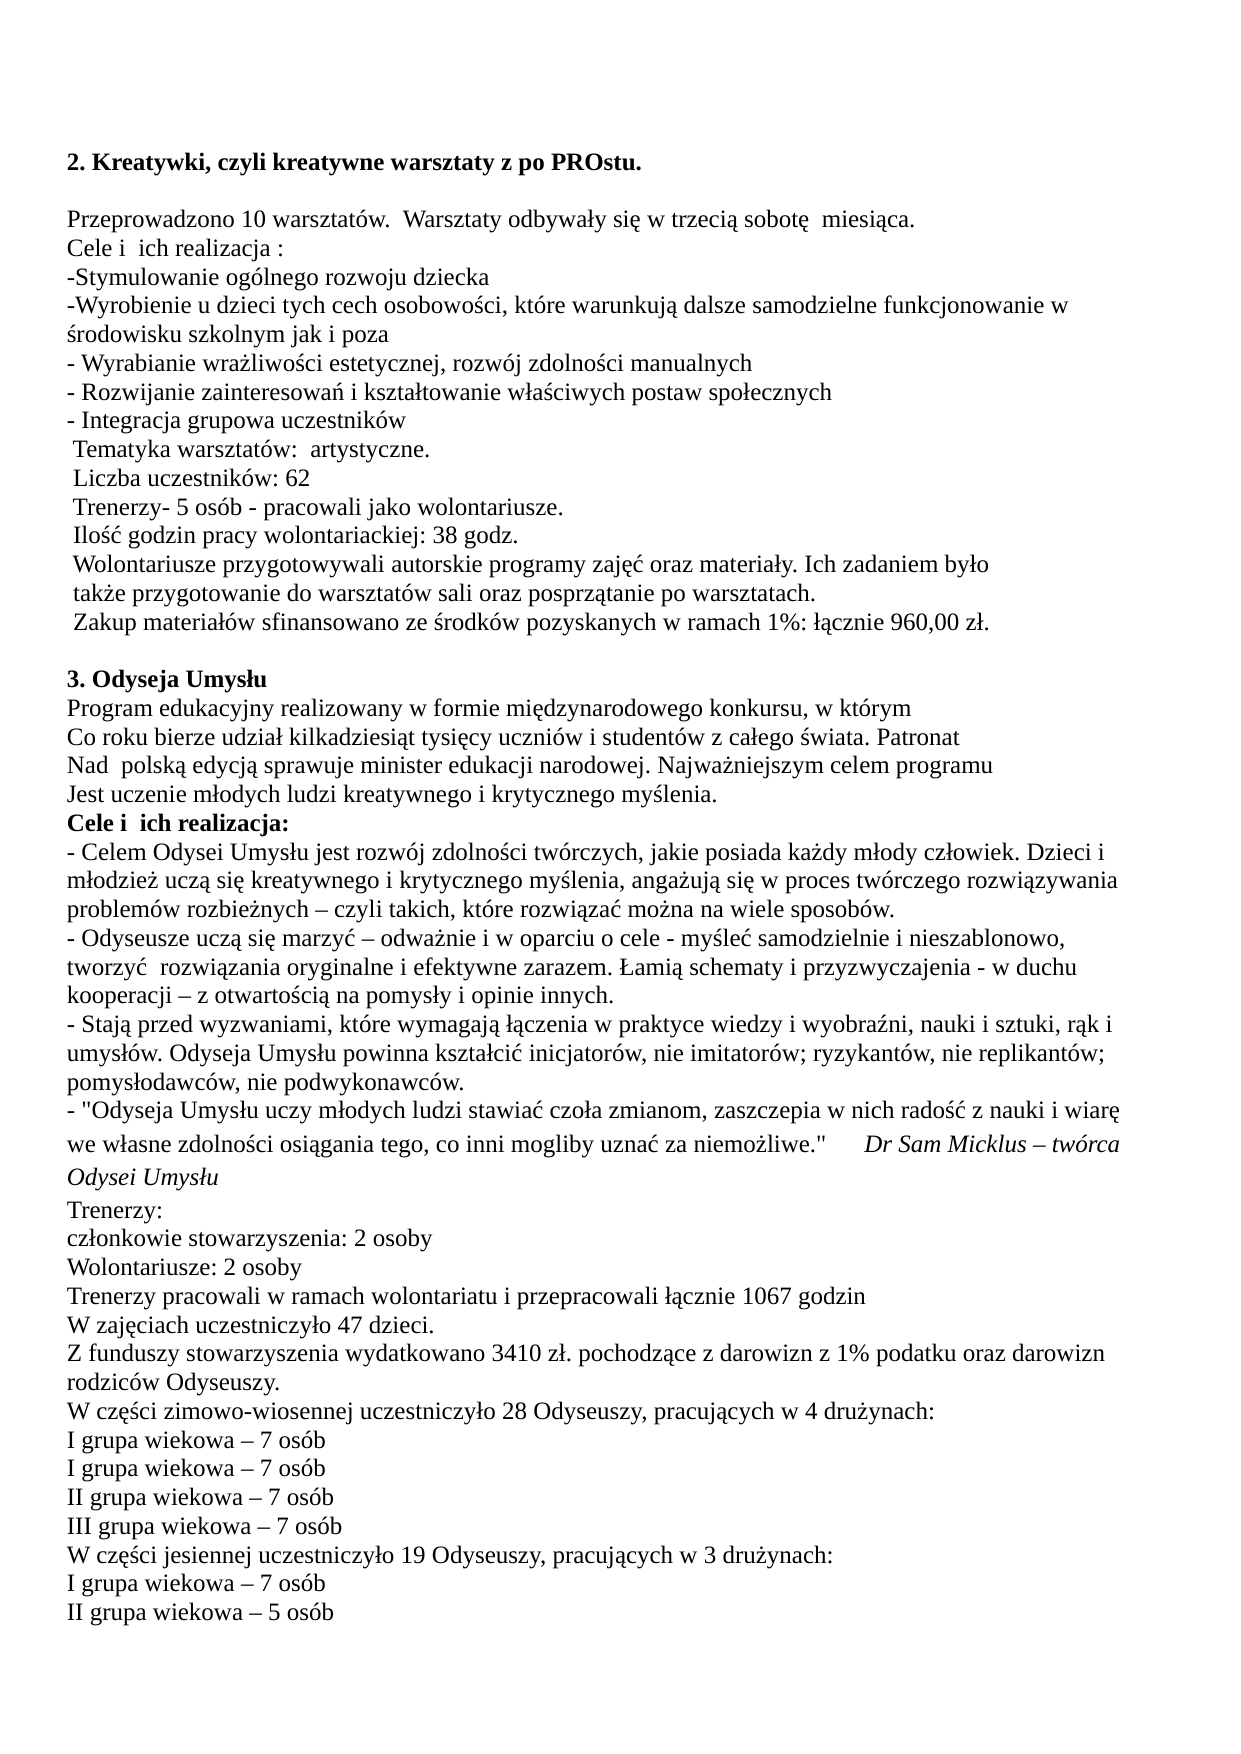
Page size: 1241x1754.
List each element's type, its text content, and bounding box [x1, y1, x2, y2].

text I grupa wiekowa – 7 osób [67, 1568, 1145, 1597]
list 3. Odyseja Umysłu [67, 664, 1145, 693]
text III grupa wiekowa – 7 osób [67, 1511, 1145, 1540]
list - Wyrabianie wrażliwości estetycznej, rozwój zdolności manualnych [67, 348, 1145, 377]
list także przygotowanie do warsztatów sali oraz posprzątanie po warsztatach. [67, 578, 1145, 607]
list Trenerzy- 5 osób - pracowali jako wolontariusze. [67, 492, 1145, 521]
list Tematyka warsztatów: artystyczne. [67, 434, 1145, 463]
text Z funduszy stowarzyszenia wydatkowano 3410 zł. pochodzące z darowizn z 1% podatku oraz darowizn rodziców Odyseuszy. [67, 1338, 1145, 1396]
text - Celem Odysei Umysłu jest rozwój zdolności twórczych, jakie posiada każdy młody człowiek. Dzieci i młodzież uczą się kreatywnego i krytycznego myślenia, angażują się w proces twórczego rozwiązywania problemów rozbieżnych – czyli takich, które rozwiązać można na wiele sposobów. [67, 837, 1145, 923]
text Cele i ich realizacja: [67, 808, 1145, 837]
text I grupa wiekowa – 7 osób [67, 1425, 1145, 1453]
text Jest uczenie młodych ludzi kreatywnego i krytycznego myślenia. [67, 779, 1145, 808]
list Zakup materiałów sfinansowano ze środków pozyskanych w ramach 1%: łącznie 960,00 zł. [67, 607, 1145, 636]
list Cele i ich realizacja : [67, 233, 1145, 262]
text - Stają przed wyzwaniami, które wymagają łączenia w praktyce wiedzy i wyobraźni, nauki i sztuki, rąk i umysłów. Odyseja Umysłu powinna kształcić inicjatorów, nie imitatorów; ryzykantów, nie replikantów; pomysłodawców, nie podwykonawców. [67, 1009, 1145, 1096]
text Program edukacyjny realizowany w formie międzynarodowego konkursu, w którym [67, 693, 1145, 722]
list - Rozwijanie zainteresowań i kształtowanie właściwych postaw społecznych [67, 377, 1145, 406]
text Co roku bierze udział kilkadziesiąt tysięcy uczniów i studentów z całego świata. Patronat [67, 722, 1145, 751]
text I grupa wiekowa – 7 osób [67, 1453, 1145, 1482]
text W części jesiennej uczestniczyło 19 Odyseuszy, pracujących w 3 drużynach: [67, 1540, 1145, 1568]
list Przeprowadzono 10 warsztatów. Warsztaty odbywały się w trzecią sobotę miesiąca. [67, 204, 1145, 233]
text II grupa wiekowa – 7 osób [67, 1482, 1145, 1511]
text W części zimowo-wiosennej uczestniczyło 28 Odyseuszy, pracujących w 4 drużynach: [67, 1396, 1145, 1425]
list Liczba uczestników: 62 [67, 463, 1145, 492]
text Trenerzy: członkowie stowarzyszenia: 2 osoby Wolontariusze: 2 osoby Trenerzy pracowali w ramach wolontariatu i przepracowali łącznie 1067 godzin W zajęciach uczestniczyło 47 dzieci. [67, 1195, 1145, 1338]
list Wolontariusze przygotowywali autorskie programy zajęć oraz materiały. Ich zadaniem było [67, 549, 1145, 578]
text II grupa wiekowa – 5 osób [67, 1597, 1145, 1626]
list - Integracja grupowa uczestników [0, 406, 1145, 434]
list -Stymulowanie ogólnego rozwoju dziecka [0, 262, 1145, 291]
text Nad polską edycją sprawuje minister edukacji narodowej. Najważniejszym celem programu [67, 751, 1145, 779]
text - "Odyseja Umysłu uczy młodych ludzi stawiać czoła zmianom, zaszczepia w nich radość z nauki i wiarę we własne zdolności osiągania tego, co inni mogliby uznać za niemożliwe." Dr Sam Micklus – twórca Odysei Umysłu [67, 1096, 1145, 1190]
list 2. Kreatywki, czyli kreatywne warsztaty z po PROstu. [67, 147, 1145, 176]
list Ilość godzin pracy wolontariackiej: 38 godz. [67, 521, 1145, 549]
text - Odyseusze uczą się marzyć – odważnie i w oparciu o cele - myśleć samodzielnie i nieszablonowo, tworzyć rozwiązania oryginalne i efektywne zarazem. Łamią schematy i przyzwyczajenia - w duchu kooperacji – z otwartością na pomysły i opinie innych. [67, 923, 1145, 1009]
list -Wyrobienie u dzieci tych cech osobowości, które warunkują dalsze samodzielne funkcjonowanie w środowisku szkolnym jak i poza [67, 291, 1145, 348]
